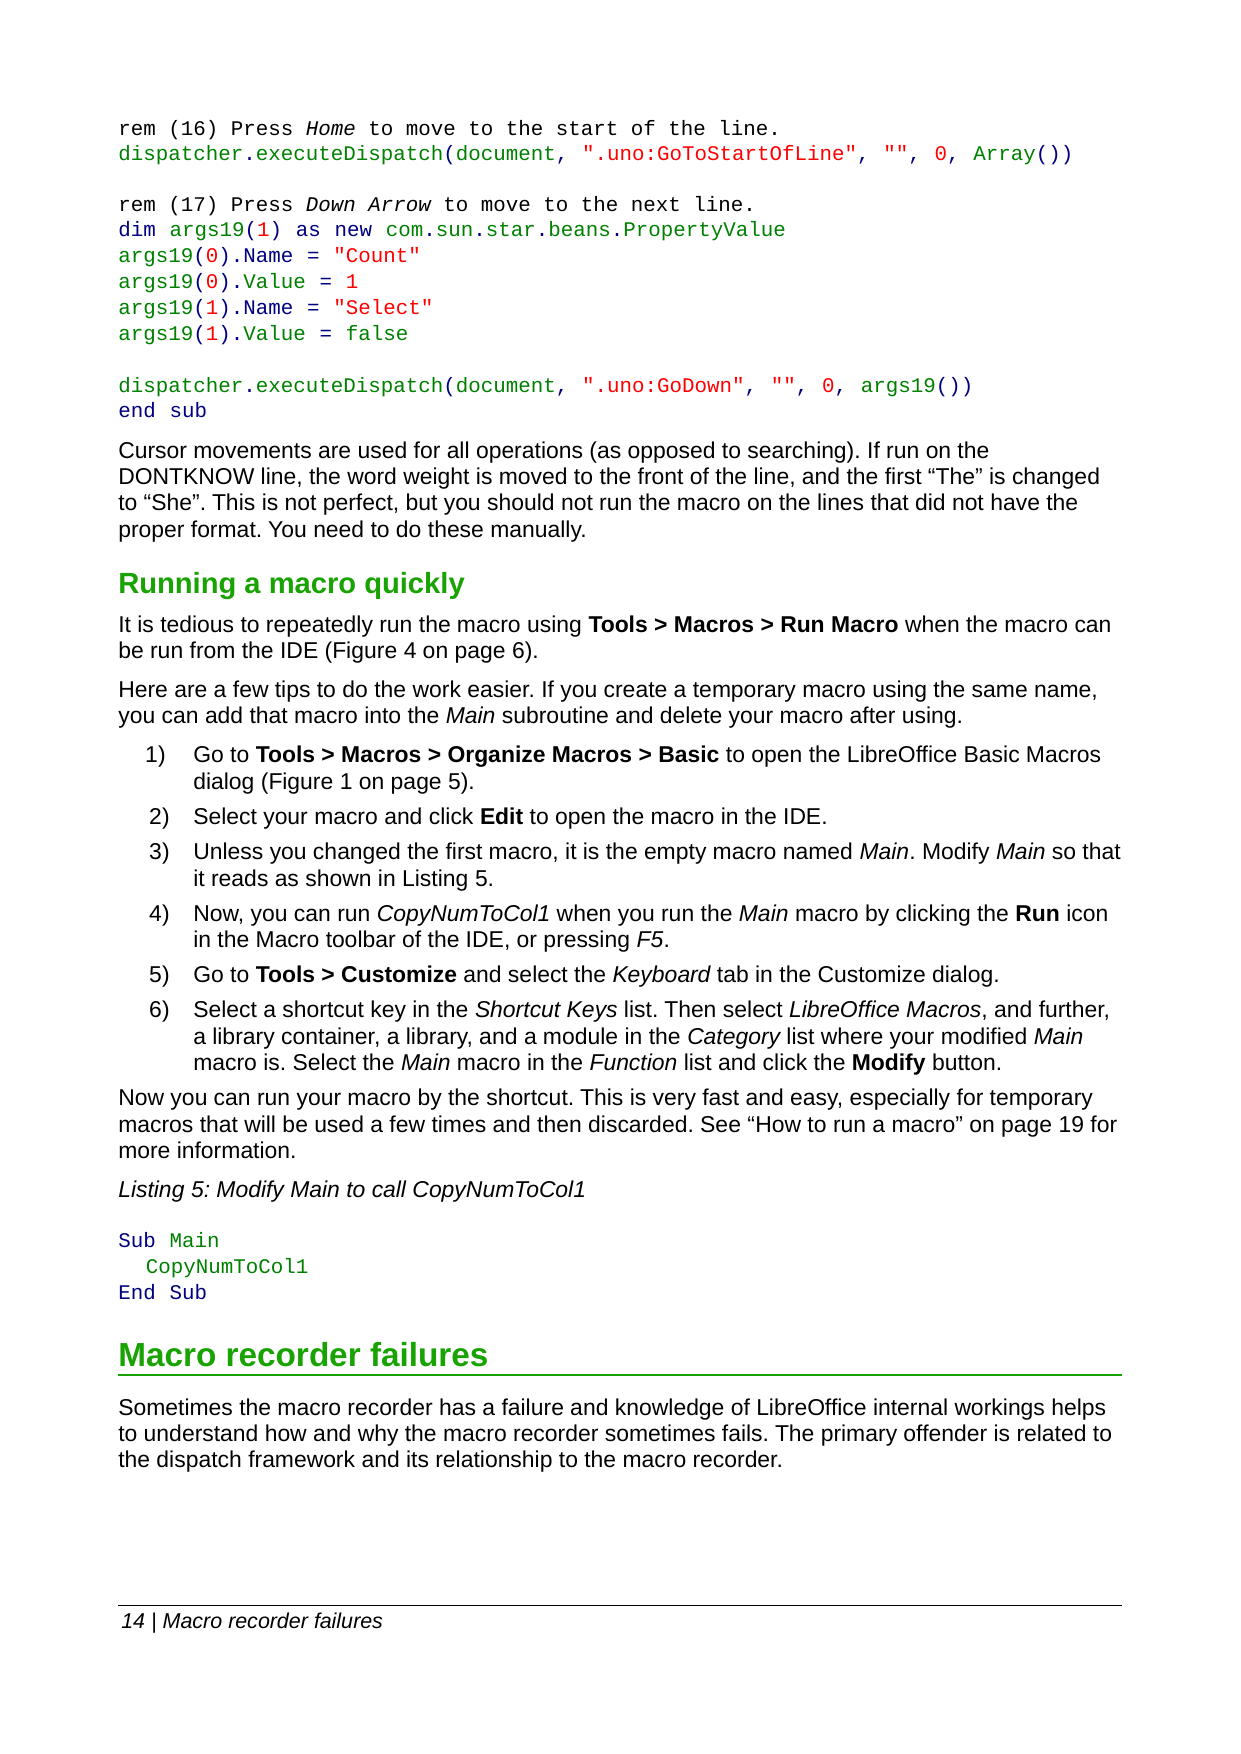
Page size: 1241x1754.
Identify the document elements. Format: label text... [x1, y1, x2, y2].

list Now, you can run CopyNumToCol1 when you run the Main macro by clicking the Run icon in the Macro toolbar of the IDE, or pressing F5. [169, 900, 1122, 952]
text end sub [118, 399, 1122, 425]
list Go to Tools > Customize and select the Keyboard tab in the Customize dialog. [169, 961, 1122, 988]
text CopyNumToCol1 [118, 1254, 1122, 1280]
text args19(0).Name = "Count" [118, 243, 1122, 269]
text dim args19(1) as new com.sun.star.beans.PropertyValue [118, 217, 1122, 243]
list Here are a few tips to do the work easier. If you create a temporary macro using the same name, you can add that macro into the Main subroutine and delete your macro after using. [118, 676, 1122, 729]
text Sometimes the macro recorder has a failure and knowledge of LibreOffice internal workings helps to understand how and why the macro recorder sometimes fails. The primary offender is related to the dispatch framework and its relationship to the macro recorder. [118, 1394, 1122, 1473]
text rem (17) Press Down Arrow to move to the next line. [118, 194, 1122, 217]
text Cursor movements are used for all operations (as opposed to searching). If run on the DONTKNOW line, the word weight is moved to the front of the line, and the first “The” is changed to “She”. This is not perfect, but you should not run the macro on the lines that did not have the proper format. You need to do these manually. [118, 437, 1122, 542]
list Go to Tools > Macros > Organize Macros > Basic to open the LibreOffice Basic Macros dialog (Figure 1 on page 5). [165, 741, 1122, 794]
text It is tedious to repeatedly run the macro using Tools > Macros > Run Macro when the macro can be run from the IDE (Figure 4 on page 6). [118, 611, 1122, 664]
text End Sub [118, 1280, 1122, 1306]
text Listing 5: Modify Main to call CopyNumToCol1 [118, 1176, 1122, 1202]
text Sub Main [118, 1228, 1122, 1254]
text dispatcher.executeDispatch(document, ".uno:GoDown", "", 0, args19()) [118, 373, 1122, 399]
text rem (16) Press Home to move to the start of the line. [118, 118, 1122, 142]
text args19(1).Value = false [118, 321, 1122, 347]
text args19(1).Name = "Select" [118, 295, 1122, 321]
text Now you can run your macro by the shortcut. This is very fast and easy, especially for temporary macros that will be used a few times and then discarded. See “How to run a macro” on page 19 for more information. [118, 1084, 1122, 1163]
list Unless you changed the first macro, it is the empty macro named Main. Modify Main so that it reads as shown in Listing 5. [169, 838, 1122, 891]
text args19(0).Value = 1 [118, 269, 1122, 295]
list Select a shortcut key in the Shortcut Keys list. Then select LibreOffice Macros, and further, a library container, a library, and a module in the Category list where your modified Main macro is. Select the Main macro in the Function list and click the Modify button. [169, 996, 1122, 1076]
list Select your macro and click Edit to open the macro in the IDE. [169, 803, 1122, 829]
subtitle Macro recorder failures [118, 1336, 1122, 1374]
subtitle Running a macro quickly [118, 566, 1122, 599]
text dispatcher.executeDispatch(document, ".uno:GoToStartOfLine", "", 0, Array()) [118, 142, 1122, 168]
